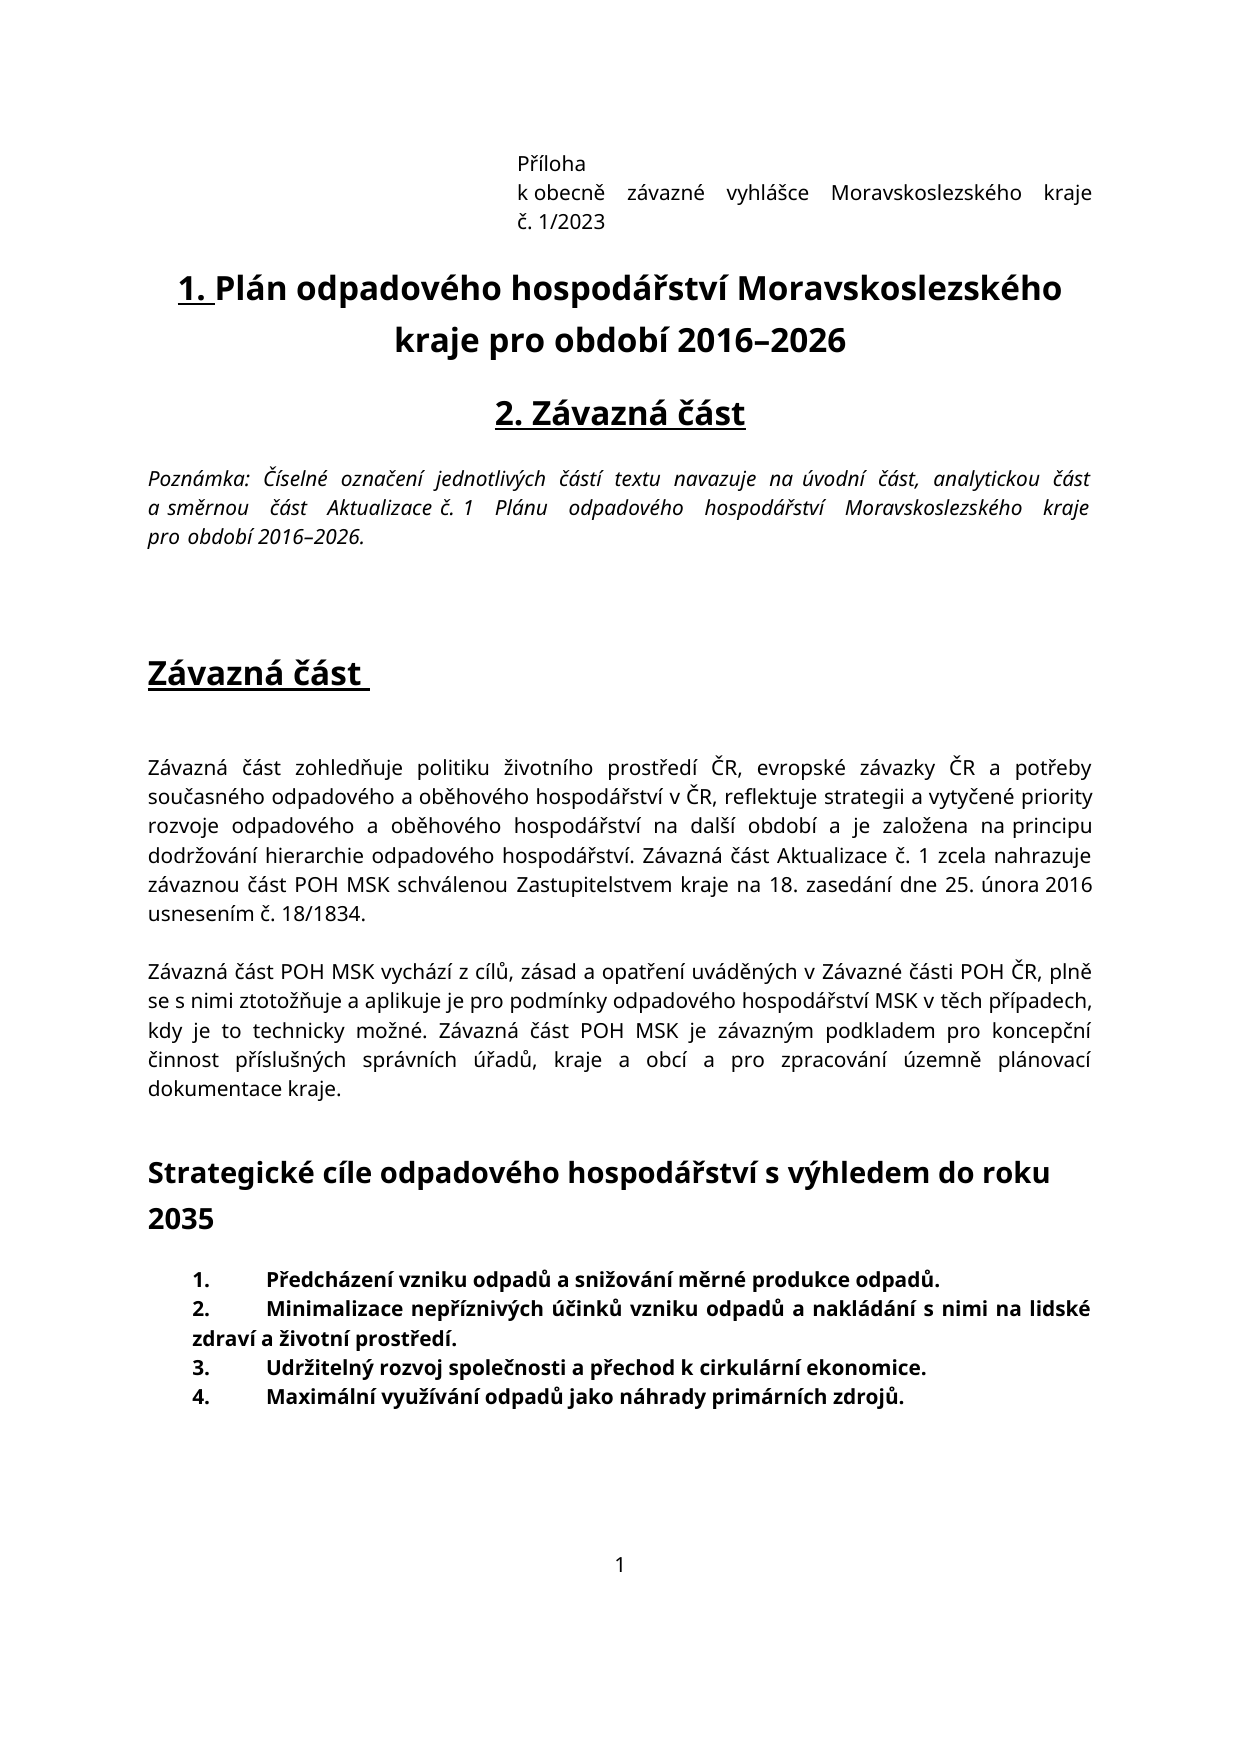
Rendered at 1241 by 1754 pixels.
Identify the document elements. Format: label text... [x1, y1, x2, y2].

text Závazná část POH MSK vychází z cílů, zásad a opatření uváděných v Závazné části POH ČR, plně se s nimi ztotožňuje a aplikuje je pro podmínky odpadového hospodářství MSK v těch případech, kdy je to technicky možné. Závazná část POH MSK je závazným podkladem pro koncepční činnost příslušných správních úřadů, kraje a obcí a pro zpracování územně plánovací dokumentace kraje. [148, 956, 1092, 1102]
list Udržitelný rozvoj společnosti a přechod k cirkulární ekonomice. [192, 1352, 1092, 1381]
subtitle Závazná část [148, 650, 1092, 696]
subtitle Strategické cíle odpadového hospodářství s výhledem do roku 2035 [148, 1152, 1092, 1238]
text Příloha [517, 148, 1092, 177]
subtitle Plán odpadového hospodářství Moravskoslezského kraje pro období 2016–2026 [148, 264, 1092, 362]
list Maximální využívání odpadů jako náhrady primárních zdrojů. [192, 1381, 1092, 1410]
text Závazná část zohledňuje politiku životního prostředí ČR, evropské závazky ČR a potřeby současného odpadového a oběhového hospodářství v ČR, reflektuje strategii a vytyčené priority rozvoje odpadového a oběhového hospodářství na další období a je založena na principu dodržování hierarchie odpadového hospodářství. Závazná část Aktualizace č. 1 zcela nahrazuje závaznou část POH MSK schválenou Zastupitelstvem kraje na 18. zasedání dne 25. února 2016 usnesením č. 18/1834. [148, 752, 1092, 927]
list Minimalizace nepříznivých účinků vzniku odpadů a nakládání s nimi na lidské zdraví a životní prostředí. [192, 1293, 1092, 1352]
text Poznámka: Číselné označení jednotlivých částí textu navazuje na úvodní část, analytickou část a směrnou část Aktualizace č. 1 Plánu odpadového hospodářství Moravskoslezského kraje pro období 2016–2026. [148, 463, 1092, 550]
text k obecně závazné vyhlášce Moravskoslezského kraje č. 1/2023 [517, 177, 1092, 235]
subtitle Závazná část [148, 389, 1092, 435]
list Předcházení vzniku odpadů a snižování měrné produkce odpadů. [192, 1264, 1092, 1293]
